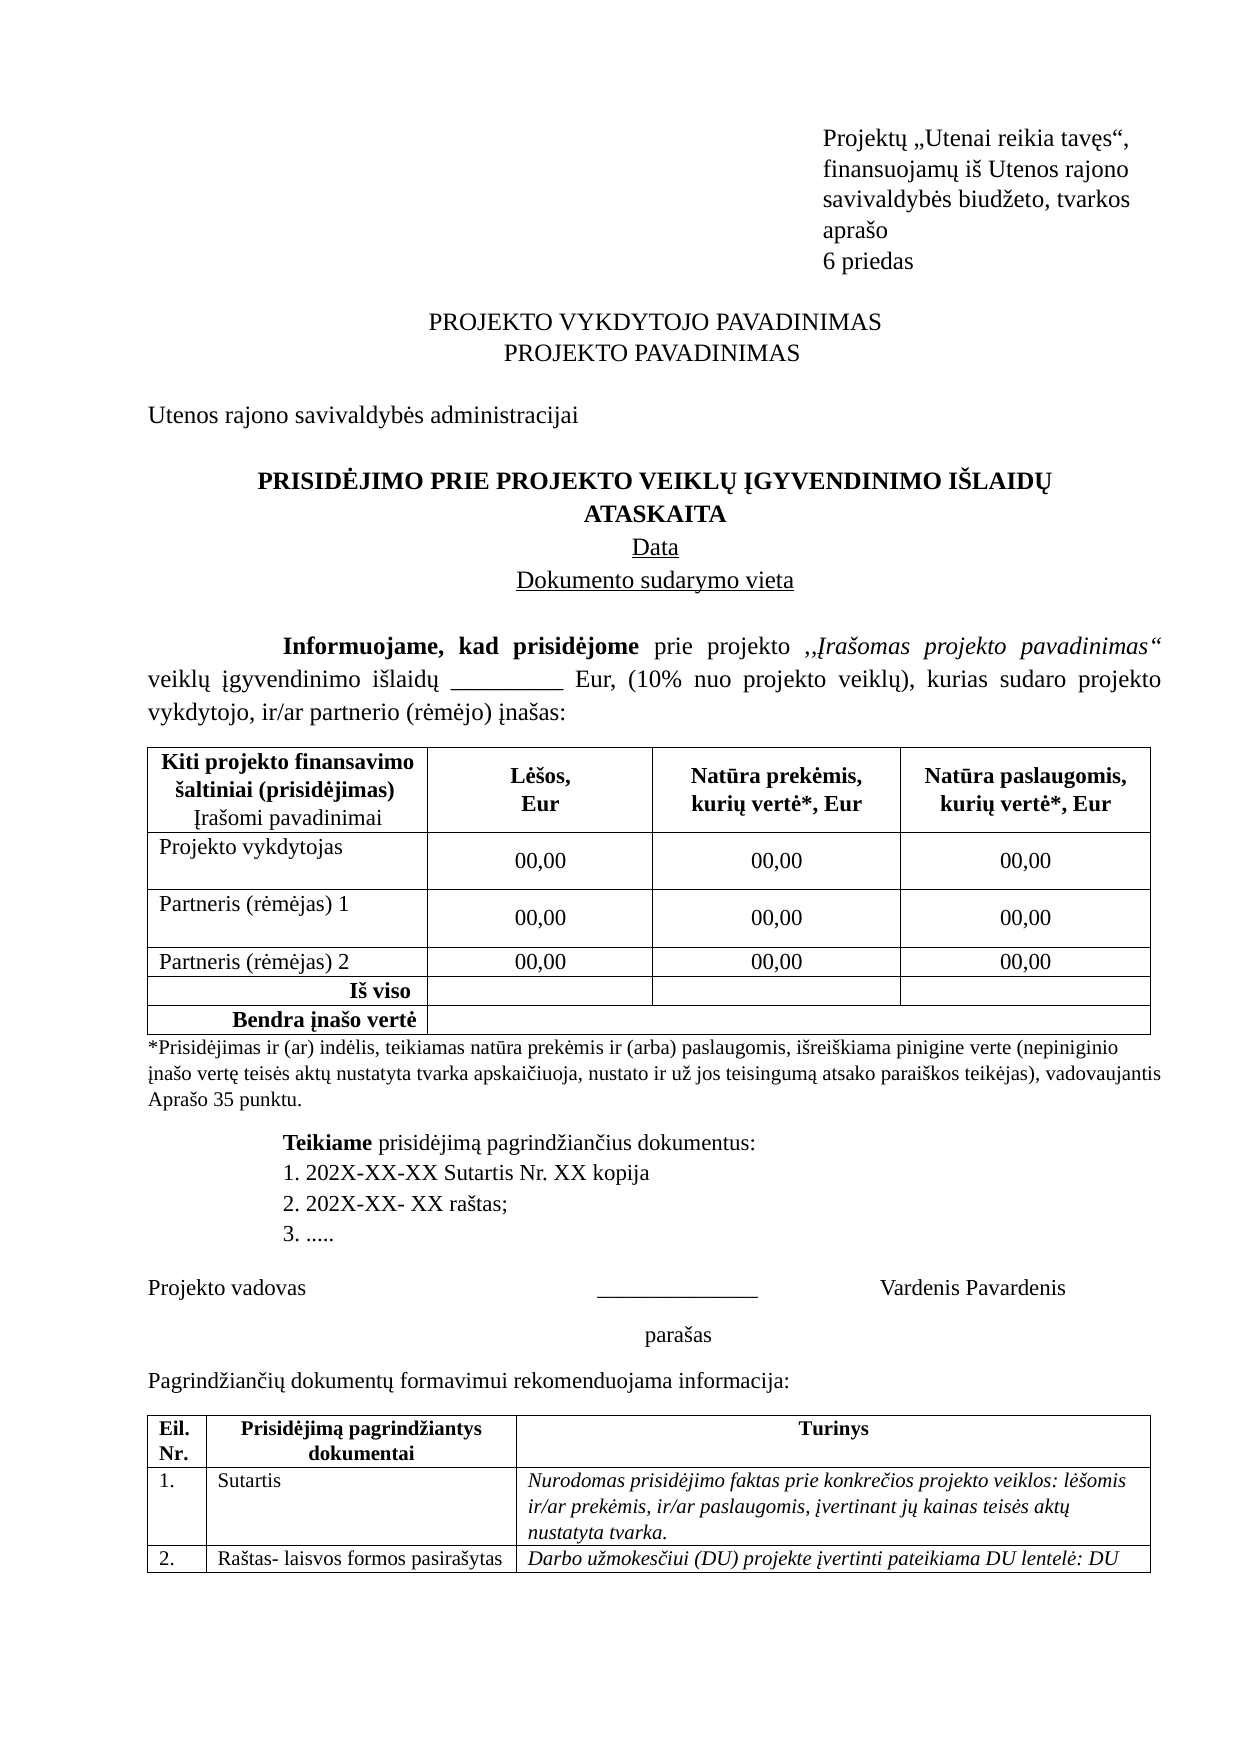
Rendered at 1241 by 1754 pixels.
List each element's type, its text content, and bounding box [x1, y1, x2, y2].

text 3. ..... [148, 1220, 1162, 1246]
table_cell 1. [148, 1468, 206, 1545]
table_header Kiti projekto finansavimo šaltiniai (prisidėjimas) Įrašomi pavadinimai [148, 748, 427, 832]
table_cell Projekto vykdytojas [148, 833, 427, 889]
text Teikiame prisidėjimą pagrindžiančius dokumentus: [148, 1129, 1162, 1156]
table_cell 2. [148, 1546, 206, 1572]
table_header Prisidėjimą pagrindžiantys dokumentai [207, 1416, 516, 1467]
text Projekto vadovas ______________ Vardenis Pavardenis [148, 1274, 1162, 1300]
table_cell 00,00 [653, 890, 900, 947]
table_cell 00,00 [901, 833, 1150, 889]
table_cell Raštas- laisvos formos pasirašytas [207, 1546, 516, 1572]
table_cell Iš viso [148, 977, 427, 1005]
table_cell Darbo užmokesčiui (DU) projekte įvertinti pateikiama DU lentelė: DU [517, 1546, 1150, 1572]
text parašas [553, 1321, 1162, 1347]
text 1. 202X-XX-XX Sutartis Nr. XX kopija [148, 1159, 1162, 1186]
text 2. 202X-XX- XX raštas; [148, 1189, 1162, 1216]
table_header Natūra paslaugomis, kurių vertė*, Eur [901, 748, 1150, 832]
table_header Natūra prekėmis, kurių vertė*, Eur [653, 748, 900, 832]
text Pagrindžiančių dokumentų formavimui rekomenduojama informacija: [148, 1368, 1162, 1394]
table_cell Partneris (rėmėjas) 2 [148, 948, 427, 976]
text PROJEKTO PAVADINIMAS [148, 338, 1162, 367]
table_cell [428, 1006, 1150, 1034]
table_cell 00,00 [428, 890, 652, 947]
text Projektų „Utenai reikia tavęs“, [823, 123, 1162, 152]
text PROJEKTO VYKDYTOJO PAVADINIMAS [148, 307, 1162, 336]
table_cell 00,00 [653, 948, 900, 976]
table_cell Sutartis [207, 1468, 516, 1545]
table_cell Nurodomas prisidėjimo faktas prie konkrečios projekto veiklos: lėšomis ir/ar prekėmis, ir/ar paslaugomis, įvertinant jų kainas teisės aktų nustatyta tvarka. [517, 1468, 1150, 1545]
table_header Eil. Nr. [148, 1416, 206, 1467]
table_header Turinys [517, 1416, 1150, 1467]
table_cell Partneris (rėmėjas) 1 [148, 890, 427, 947]
text ATASKAITA [148, 499, 1162, 527]
table_cell [653, 977, 900, 1005]
text aprašo [823, 215, 1162, 244]
table_cell Bendra įnašo vertė [148, 1006, 427, 1034]
table_header Lėšos, Eur [428, 748, 652, 832]
text Informuojame, kad prisidėjome prie projekto ,,Įrašomas projekto pavadinimas“ veiklų įgyvendinimo išlaidų _________ Eur, (10% nuo projekto veiklų), kurias sudaro projekto vykdytojo, ir/ar partnerio (rėmėjo) įnašas: [148, 631, 1162, 726]
table_cell [428, 977, 652, 1005]
text *Prisidėjimas ir (ar) indėlis, teikiamas natūra prekėmis ir (arba) paslaugomis, išreiškiama pinigine verte (nepiniginio įnašo vertę teisės aktų nustatyta tvarka apskaičiuoja, nustato ir už jos teisingumą atsako paraiškos teikėjas), vadovaujantis Aprašo 35 punktu. [148, 1035, 1162, 1111]
text Dokumento sudarymo vieta [148, 565, 1162, 593]
table_cell 00,00 [901, 890, 1150, 947]
table_cell 00,00 [428, 948, 652, 976]
text Data [148, 532, 1162, 561]
table_cell 00,00 [428, 833, 652, 889]
text finansuojamų iš Utenos rajono [823, 154, 1162, 183]
text 6 priedas [688, 246, 1162, 275]
table_cell [901, 977, 1150, 1005]
table_cell 00,00 [653, 833, 900, 889]
text savivaldybės biudžeto, tvarkos [823, 184, 1162, 213]
table_cell 00,00 [901, 948, 1150, 976]
text Utenos rajono savivaldybės administracijai [148, 400, 1162, 428]
text PRISIDĖJIMO PRIE PROJEKTO VEIKLŲ ĮGYVENDINIMO IŠLAIDŲ [148, 466, 1162, 494]
